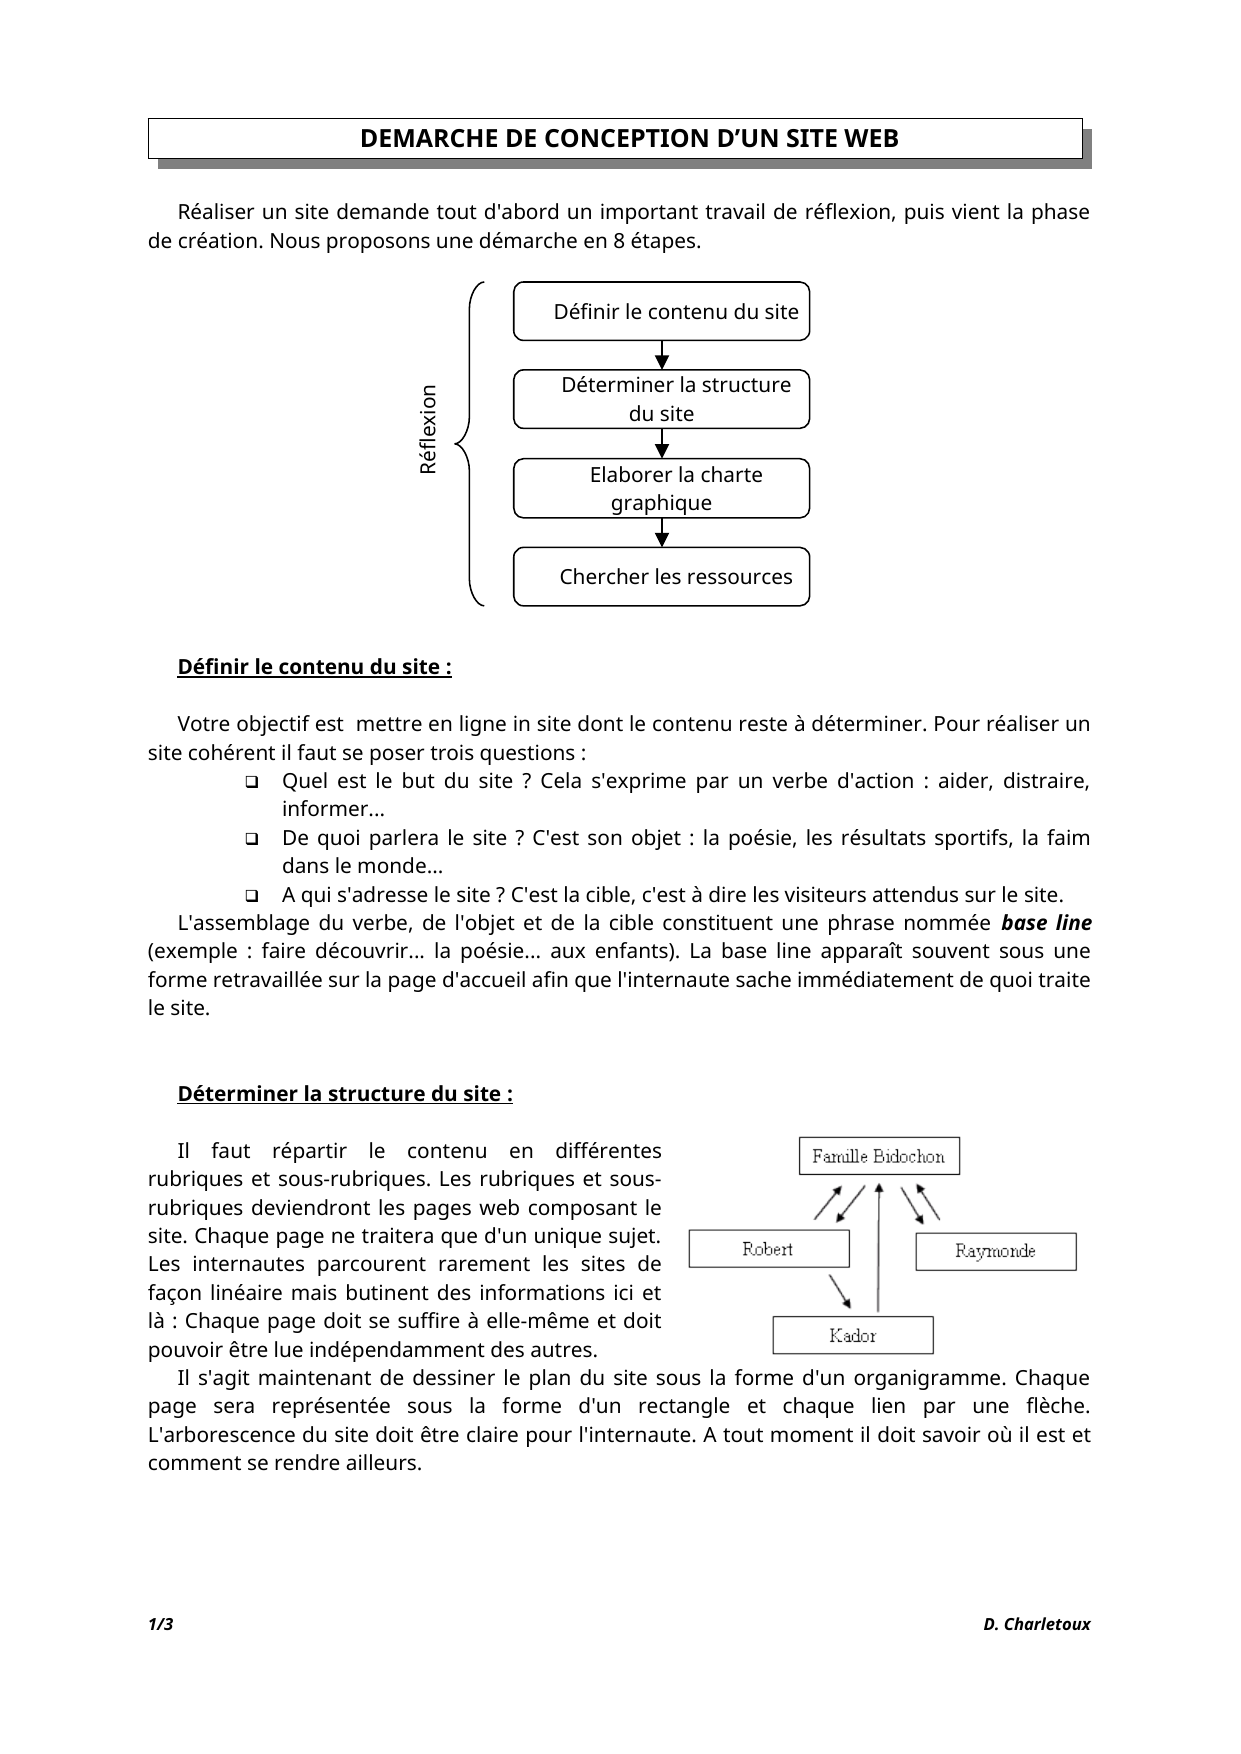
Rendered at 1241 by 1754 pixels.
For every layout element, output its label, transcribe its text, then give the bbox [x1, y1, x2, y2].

picture [681, 1126, 1082, 1361]
list A qui s'adresse le site ? C'est la cible, c'est à dire les visiteurs attendus sur le site. [244, 880, 1092, 908]
text Il s'agit maintenant de dessiner le plan du site sous la forme d'un organigramme. Chaque page sera représentée sous la forme d'un rectangle et chaque lien par une flèche. L'arborescence du site doit être claire pour l'internaute. A tout moment il doit savoir où il est et comment se rendre ailleurs. [148, 1363, 1092, 1477]
text Votre objectif est mettre en ligne in site dont le contenu reste à déterminer. Pour réaliser un site cohérent il faut se poser trois questions : [148, 709, 1092, 766]
text L'assemblage du verbe, de l'objet et de la cible constituent une phrase nommée base line (exemple : faire découvrir... la poésie... aux enfants). La base line apparaît souvent sous une forme retravaillée sur la page d'accueil afin que l'internaute sache immédiatement de quoi traite le site. [148, 908, 1092, 1022]
list Quel est le but du site ? Cela s'exprime par un verbe d'action : aider, distraire, informer... [244, 766, 1092, 823]
text DEMARCHE DE CONCEPTION D’UN SITE WEB [149, 119, 1082, 158]
text Il faut répartir le contenu en différentes rubriques et sous-rubriques. Les rubriques et sous-rubriques deviendront les pages web composant le site. Chaque page ne traitera que d'un unique sujet. Les internautes parcourent rarement les sites de façon linéaire mais butinent des informations ici et là : Chaque page doit se suffire à elle-même et doit pouvoir être lue indépendamment des autres. [148, 1136, 1092, 1363]
text Déterminer la structure du site : [148, 1079, 1092, 1107]
text Réaliser un site demande tout d'abord un important travail de réflexion, puis vient la phase de création. Nous proposons une démarche en 8 étapes. [148, 197, 1092, 254]
list De quoi parlera le site ? C'est son objet : la poésie, les résultats sportifs, la faim dans le monde... [244, 823, 1092, 880]
text Définir le contenu du site : [148, 652, 1092, 681]
